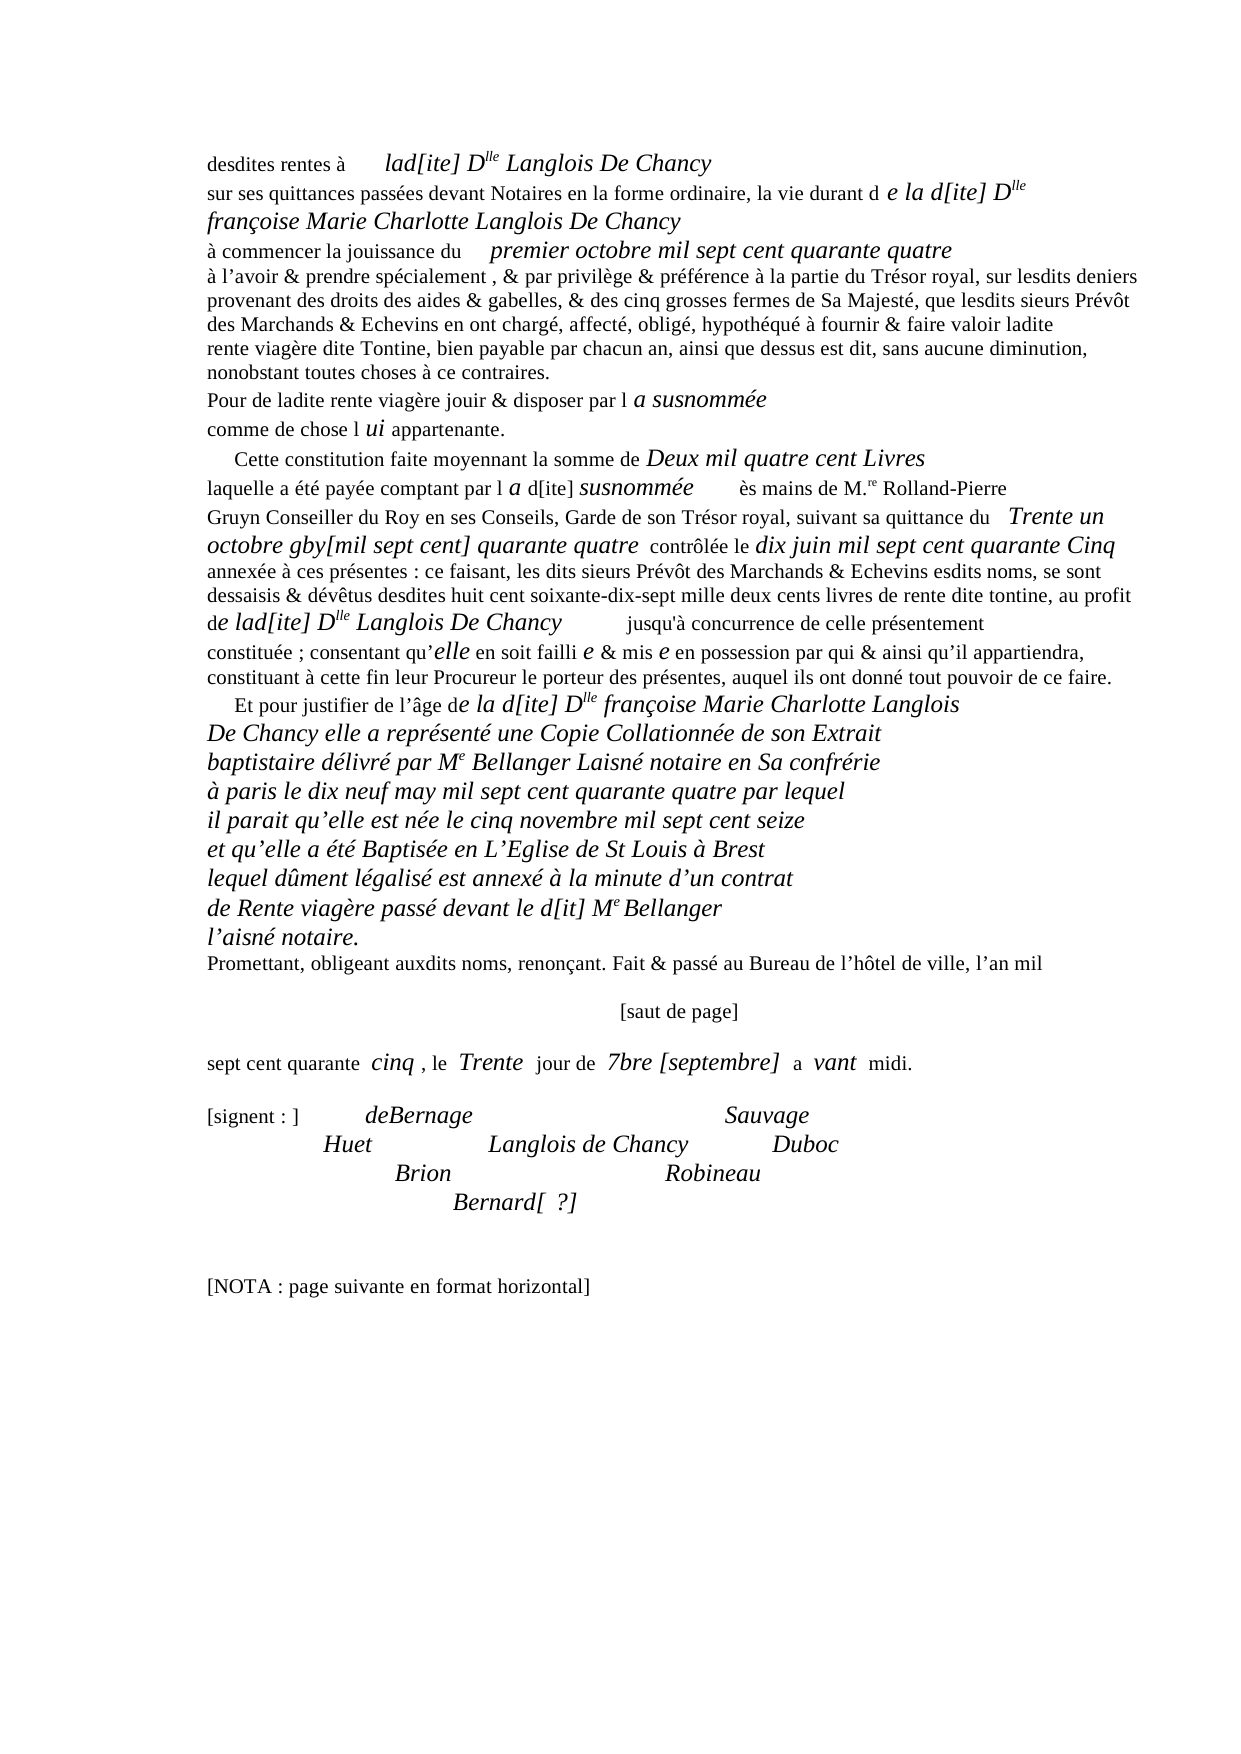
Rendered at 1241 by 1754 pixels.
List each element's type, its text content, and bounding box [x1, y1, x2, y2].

text provenant des droits des aides & gabelles, & des cinq grosses fermes de Sa Majesté, que lesdits sieurs Prévôt des Marchands & Echevins en ont chargé, affecté, obligé, hypothéqué à fournir & faire valoir ladite [207, 288, 1152, 336]
text lequel dûment légalisé est annexé à la minute d’un contrat [207, 863, 1152, 892]
text baptistaire délivré par Me Bellanger Laisné notaire en Sa confrérie [207, 747, 1152, 776]
text constituant à cette fin leur Procureur le porteur des présentes, auquel ils ont donné tout pouvoir de ce faire. [207, 665, 1152, 689]
text desdites rentes à lad[ite] Dlle Langlois De Chancy [207, 148, 1152, 177]
text [NOTA : page suivante en format horizontal] [207, 1274, 1152, 1298]
text Cette constitution faite moyennant la somme de Deux mil quatre cent Livres [207, 442, 1152, 471]
text octobre gby[mil sept cent] quarante quatre contrôlée le dix juin mil sept cent quarante Cinq [207, 529, 1152, 559]
text Et pour justifier de l’âge de la d[ite] Dlle françoise Marie Charlotte Langlois [207, 689, 1152, 718]
text Pour de ladite rente viagère jouir & disposer par l a susnommée [207, 384, 1152, 413]
text Promettant, obligeant auxdits noms, renonçant. Fait & passé au Bureau de l’hôtel de ville, l’an mil [207, 951, 1152, 974]
text [signent : ] deBernage Sauvage [207, 1100, 1152, 1129]
text françoise Marie Charlotte Langlois De Chancy [207, 206, 1152, 235]
text constituée ; consentant qu’elle en soit failli e & mis e en possession par qui & ainsi qu’il appartiendra, [207, 636, 1152, 665]
text et qu’elle a été Baptisée en L’Eglise de St Louis à Brest [207, 834, 1152, 863]
text Brion Robineau [207, 1158, 1152, 1187]
text nonobstant toutes choses à ce contraires. [207, 360, 1152, 384]
text Gruyn Conseiller du Roy en ses Conseils, Garde de son Trésor royal, suivant sa quittance du Trente un [207, 501, 1152, 529]
text rente viagère dite Tontine, bien payable par chacun an, ainsi que dessus est dit, sans aucune diminution, [207, 336, 1152, 360]
text comme de chose l ui appartenante. [207, 413, 1152, 442]
text sept cent quarante cinq , le Trente jour de 7bre [septembre] a vant midi. [207, 1047, 1152, 1076]
text laquelle a été payée comptant par l a d[ite] susnommée ès mains de M.re Rolland-Pierre [207, 471, 1152, 501]
text à l’avoir & prendre spécialement , & par privilège & préférence à la partie du Trésor royal, sur lesdits deniers [207, 264, 1152, 288]
text il parait qu’elle est née le cinq novembre mil sept cent seize [207, 805, 1152, 834]
text annexée à ces présentes : ce faisant, les dits sieurs Prévôt des Marchands & Echevins esdits noms, se sont [207, 559, 1152, 583]
text à commencer la jouissance du premier octobre mil sept cent quarante quatre [207, 235, 1152, 264]
text dessaisis & dévêtus desdites huit cent soixante-dix-sept mille deux cents livres de rente dite tontine, au profit [207, 583, 1152, 607]
text [saut de page] [207, 999, 1152, 1023]
text De Chancy elle a représenté une Copie Collationnée de son Extrait [207, 718, 1152, 747]
text à paris le dix neuf may mil sept cent quarante quatre par lequel [207, 776, 1152, 805]
text sur ses quittances passées devant Notaires en la forme ordinaire, la vie durant d e la d[ite] Dlle [207, 177, 1152, 206]
text Huet Langlois de Chancy Duboc [207, 1129, 1152, 1158]
text Bernard[ ?] [207, 1187, 1152, 1216]
text de lad[ite] Dlle Langlois De Chancy jusqu'à concurrence de celle présentement [207, 607, 1152, 636]
text l’aisné notaire. [207, 921, 1152, 951]
text de Rente viagère passé devant le d[it] Me Bellanger [207, 892, 1152, 921]
